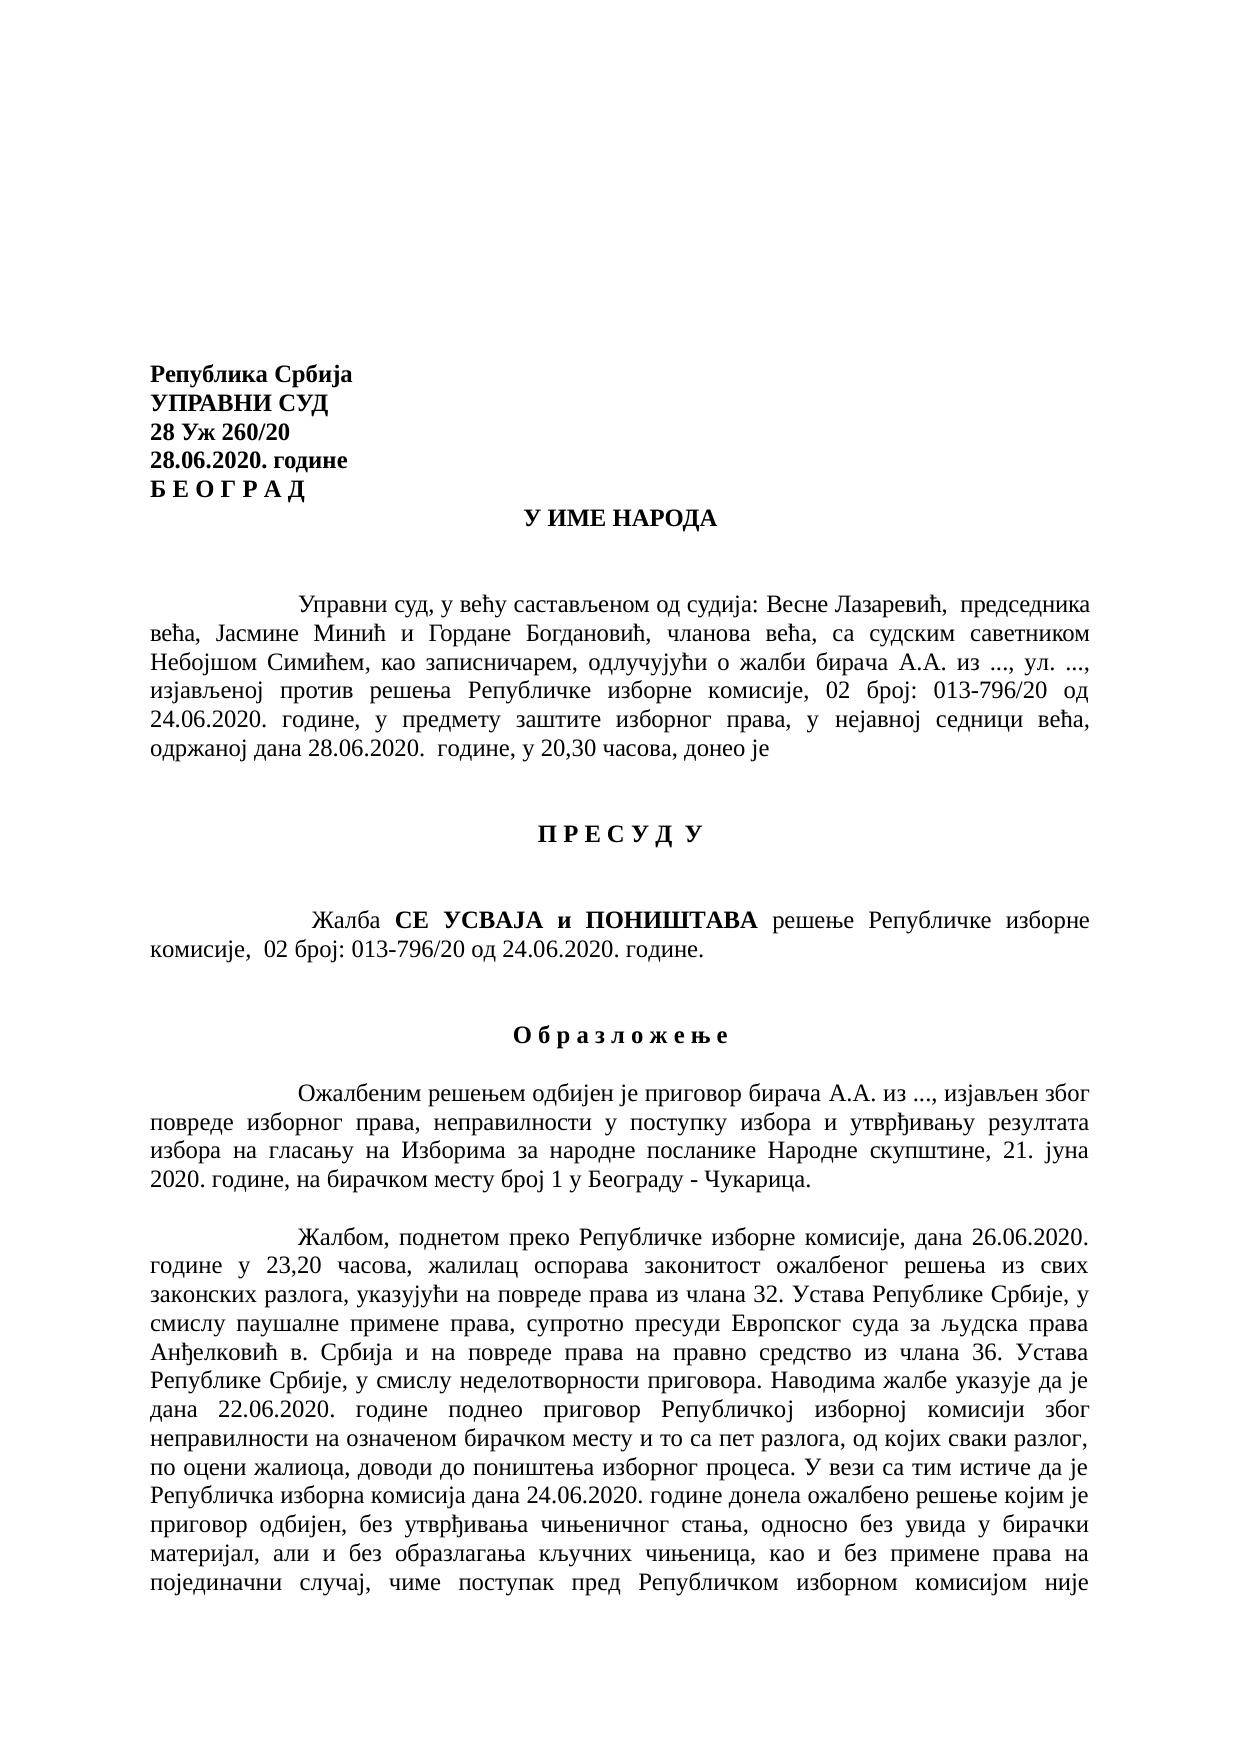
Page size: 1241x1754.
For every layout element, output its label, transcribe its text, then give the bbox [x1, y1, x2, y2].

text УПРАВНИ СУД [150, 388, 1090, 417]
text Ожалбеним решењем одбијен је приговор бирача А.А. из ..., изјављен због повреде изборног права, неправилности у поступку избора и утврђивању резултата избора на гласању на Изборима за народне посланике Народне скупштине, 21. јуна 2020. године, на бирачком месту број 1 у Београду - Чукарица. [150, 1078, 1090, 1193]
text О б р а з л о ж е њ е [150, 1020, 1090, 1049]
text Жалба СЕ УСВАЈА и ПОНИШТАВА решење Републичке изборне комисије, 02 број: 013-796/20 од 24.06.2020. године. [150, 905, 1090, 963]
text Жалбом, поднетом преко Републичке изборне комисије, дана 26.06.2020. године у 23,20 часова, жалилац оспорава законитост ожалбеног решења из свих законских разлога, указујући на повреде права из члана 32. Устава Републике Србије, у смислу паушалне примене права, супротно пресуди Европског суда за људска права Анђелковић в. Србија и на повреде права на правно средство из члана 36. Устава Републике Србије, у смислу неделотворности приговора. Наводима жалбе указује да је дана 22.06.2020. године поднео приговор Републичкоj изборној комисији због неправилности на означеном бирачком месту и то са пет разлога, од којих сваки разлог, по оцени жалиоца, доводи до поништења изборног процеса. У вези са тим истиче да је Републичка изборна комисија дана 24.06.2020. године донела ожалбено решење којим је приговор одбијен, без утврђивања чињеничног стања, односно без увида у бирачки материјал, али и без образлагања кључних чињеница, као и без примене права на појединачни случај, чиме поступак пред Републичком изборном комисијом није [150, 1222, 1090, 1595]
text Република Србија [150, 148, 1090, 388]
text 28.06.2020. године [150, 445, 1090, 474]
text Б Е О Г Р А Д [150, 474, 1090, 503]
text У ИМЕ НАРОДА [150, 503, 1090, 532]
text Управни суд, у већу састављеном од судија: Весне Лазаревић, председника већа, Јасмине Минић и Гордане Богдановић, чланова већа, са судским саветником Небојшом Симићем, као записничарем, одлучујући о жалби бирача А.А. из ..., ул. ..., изјављеној против решења Републичке изборне комисије, 02 број: 013-796/20 од 24.06.2020. године, у предмету заштите изборног права, у нејавној седници већа, одржаној дана 28.06.2020. године, у 20,30 часова, донео је [150, 589, 1090, 762]
text П Р Е С У Д У [150, 819, 1090, 848]
text 28 Уж 260/20 [150, 417, 1090, 445]
